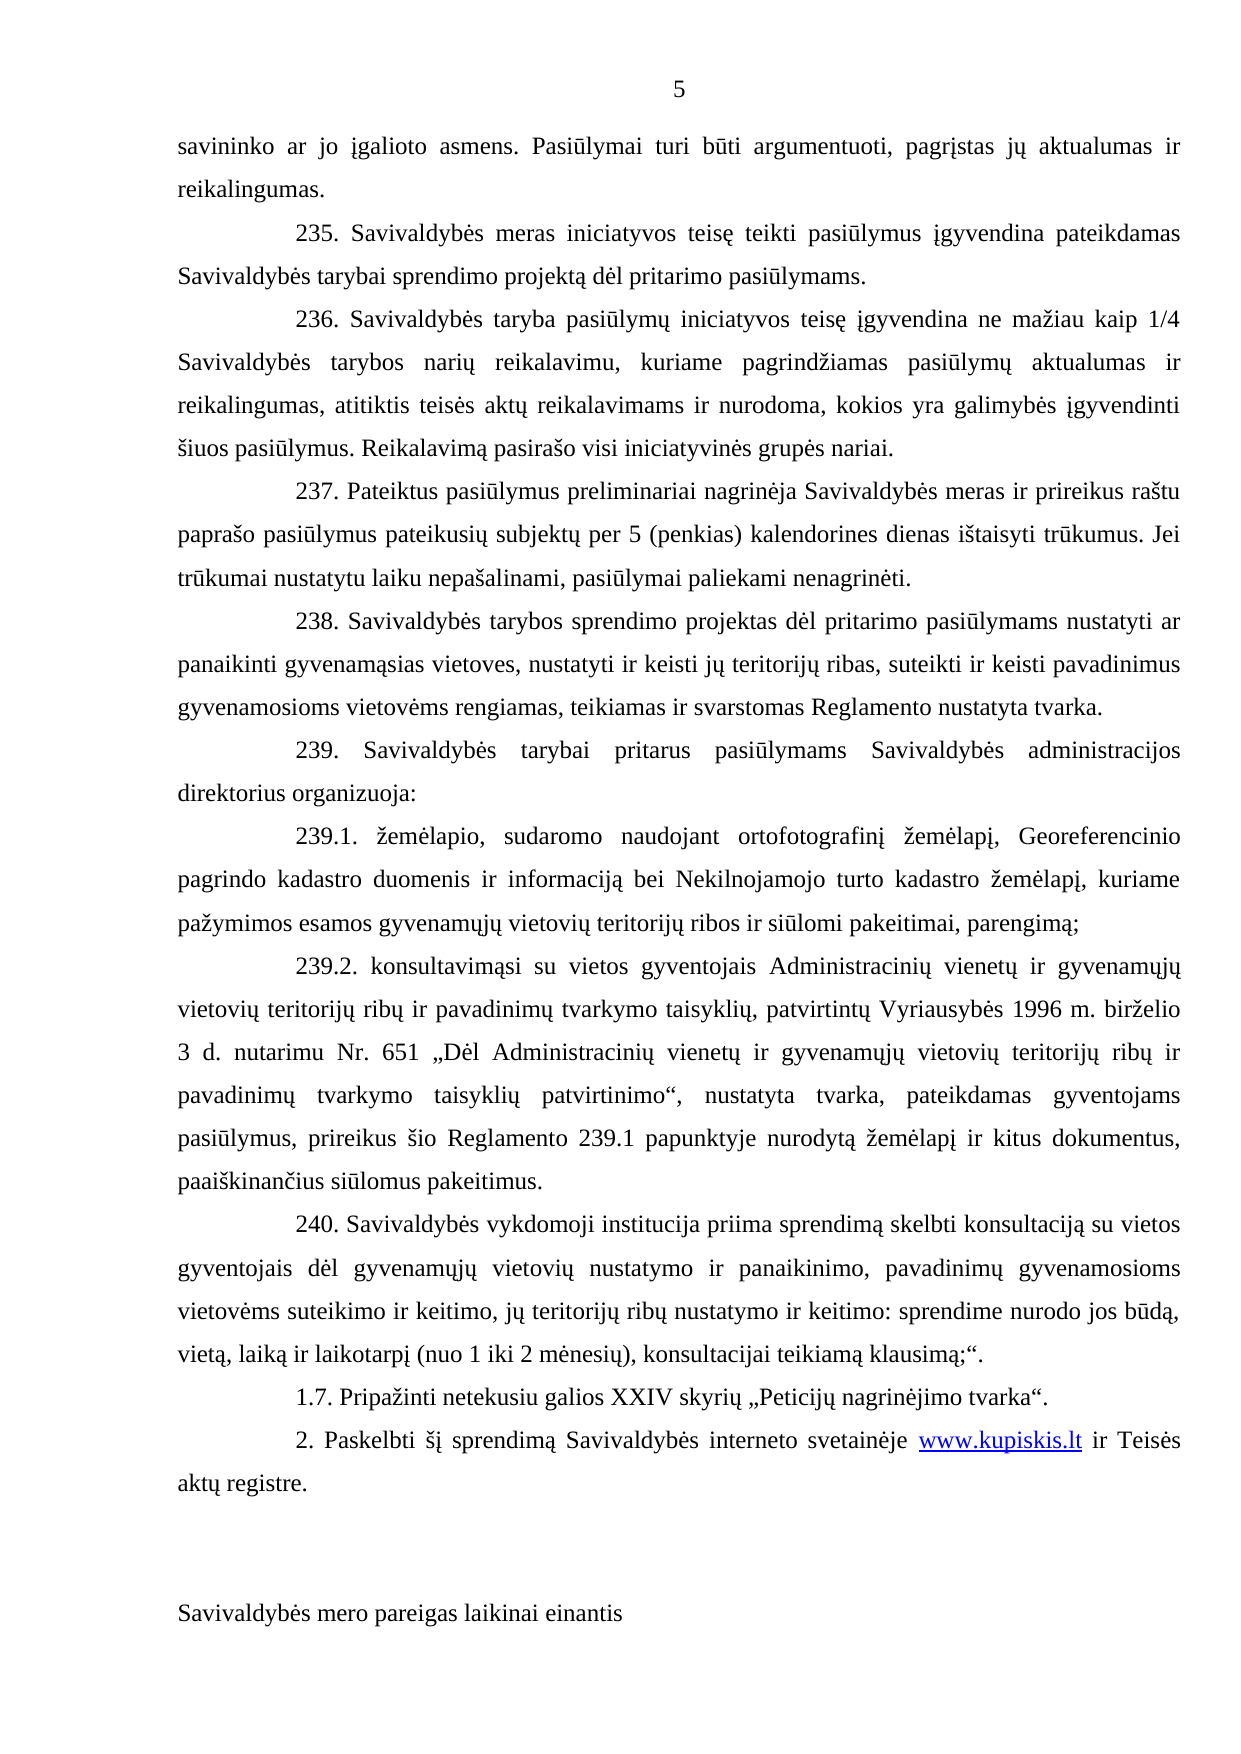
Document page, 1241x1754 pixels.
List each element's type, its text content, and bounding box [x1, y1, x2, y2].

text 237. Pateiktus pasiūlymus preliminariai nagrinėja Savivaldybės meras ir prireikus raštu paprašo pasiūlymus pateikusių subjektų per 5 (penkias) kalendorines dienas ištaisyti trūkumus. Jei trūkumai nustatytu laiku nepašalinami, pasiūlymai paliekami nenagrinėti. [177, 476, 1181, 591]
text 236. Savivaldybės taryba pasiūlymų iniciatyvos teisę įgyvendina ne mažiau kaip 1/4 Savivaldybės tarybos narių reikalavimu, kuriame pagrindžiamas pasiūlymų aktualumas ir reikalingumas, atitiktis teisės aktų reikalavimams ir nurodoma, kokios yra galimybės įgyvendinti šiuos pasiūlymus. Reikalavimą pasirašo visi iniciatyvinės grupės nariai. [177, 304, 1181, 462]
text 2. Paskelbti šį sprendimą Savivaldybės interneto svetainėje www.kupiskis.lt ir Teisės aktų registre. [177, 1425, 1181, 1497]
text Savivaldybės mero pareigas laikinai einantis [177, 1598, 1181, 1626]
text 238. Savivaldybės tarybos sprendimo projektas dėl pritarimo pasiūlymams nustatyti ar panaikinti gyvenamąsias vietoves, nustatyti ir keisti jų teritorijų ribas, suteikti ir keisti pavadinimus gyvenamosioms vietovėms rengiamas, teikiamas ir svarstomas Reglamento nustatyta tvarka. [177, 606, 1181, 721]
text 235. Savivaldybės meras iniciatyvos teisę teikti pasiūlymus įgyvendina pateikdamas Savivaldybės tarybai sprendimo projektą dėl pritarimo pasiūlymams. [177, 218, 1181, 289]
text 239.1. žemėlapio, sudaromo naudojant ortofotografinį žemėlapį, Georeferencinio pagrindo kadastro duomenis ir informaciją bei Nekilnojamojo turto kadastro žemėlapį, kuriame pažymimos esamos gyvenamųjų vietovių teritorijų ribos ir siūlomi pakeitimai, parengimą; [177, 821, 1181, 936]
text savininko ar jo įgalioto asmens. Pasiūlymai turi būti argumentuoti, pagrįstas jų aktualumas ir reikalingumas. [177, 131, 1181, 203]
text 239.2. konsultavimąsi su vietos gyventojais Administracinių vienetų ir gyvenamųjų vietovių teritorijų ribų ir pavadinimų tvarkymo taisyklių, patvirtintų Vyriausybės 1996 m. birželio 3 d. nutarimu Nr. 651 „Dėl Administracinių vienetų ir gyvenamųjų vietovių teritorijų ribų ir pavadinimų tvarkymo taisyklių patvirtinimo“, nustatyta tvarka, pateikdamas gyventojams pasiūlymus, prireikus šio Reglamento 239.1 papunktyje nurodytą žemėlapį ir kitus dokumentus, paaiškinančius siūlomus pakeitimus. [177, 951, 1181, 1195]
text 239. Savivaldybės tarybai pritarus pasiūlymams Savivaldybės administracijos direktorius organizuoja: [177, 735, 1181, 807]
text 1.7. Pripažinti netekusiu galios XXIV skyrių „Peticijų nagrinėjimo tvarka“. [177, 1382, 1181, 1411]
text 240. Savivaldybės vykdomoji institucija priima sprendimą skelbti konsultaciją su vietos gyventojais dėl gyvenamųjų vietovių nustatymo ir panaikinimo, pavadinimų gyvenamosioms vietovėms suteikimo ir keitimo, jų teritorijų ribų nustatymo ir keitimo: sprendime nurodo jos būdą, vietą, laiką ir laikotarpį (nuo 1 iki 2 mėnesių), konsultacijai teikiamą klausimą;“. [177, 1209, 1181, 1368]
